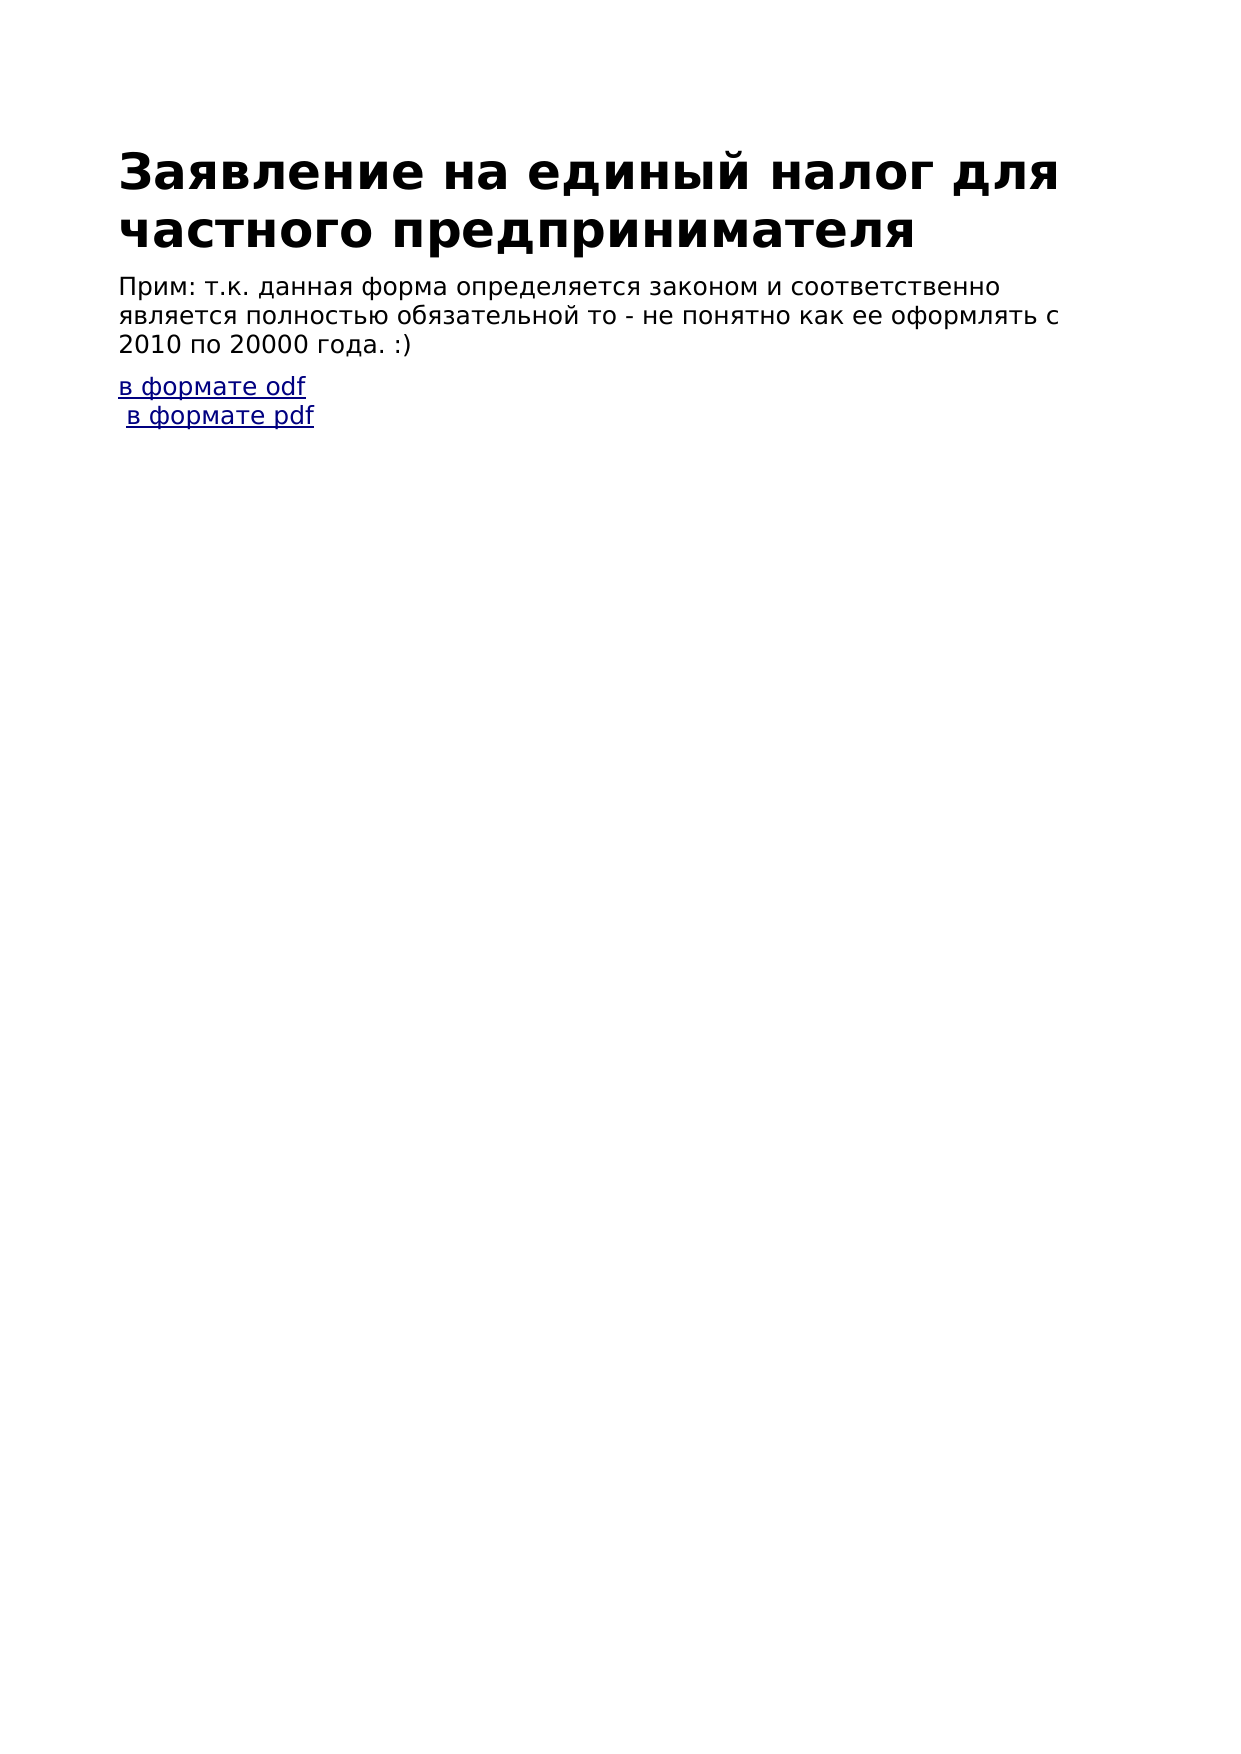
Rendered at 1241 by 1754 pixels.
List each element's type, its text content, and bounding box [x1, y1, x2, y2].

text в формате odf в формате pdf [118, 372, 1122, 430]
subtitle Заявление на единый налог для частного предпринимателя [118, 143, 1122, 259]
text Прим: т.к. данная форма определяется законом и соответственно является полностью обязательной то - не понятно как ее оформлять с 2010 по 20000 года. :) [118, 272, 1122, 359]
